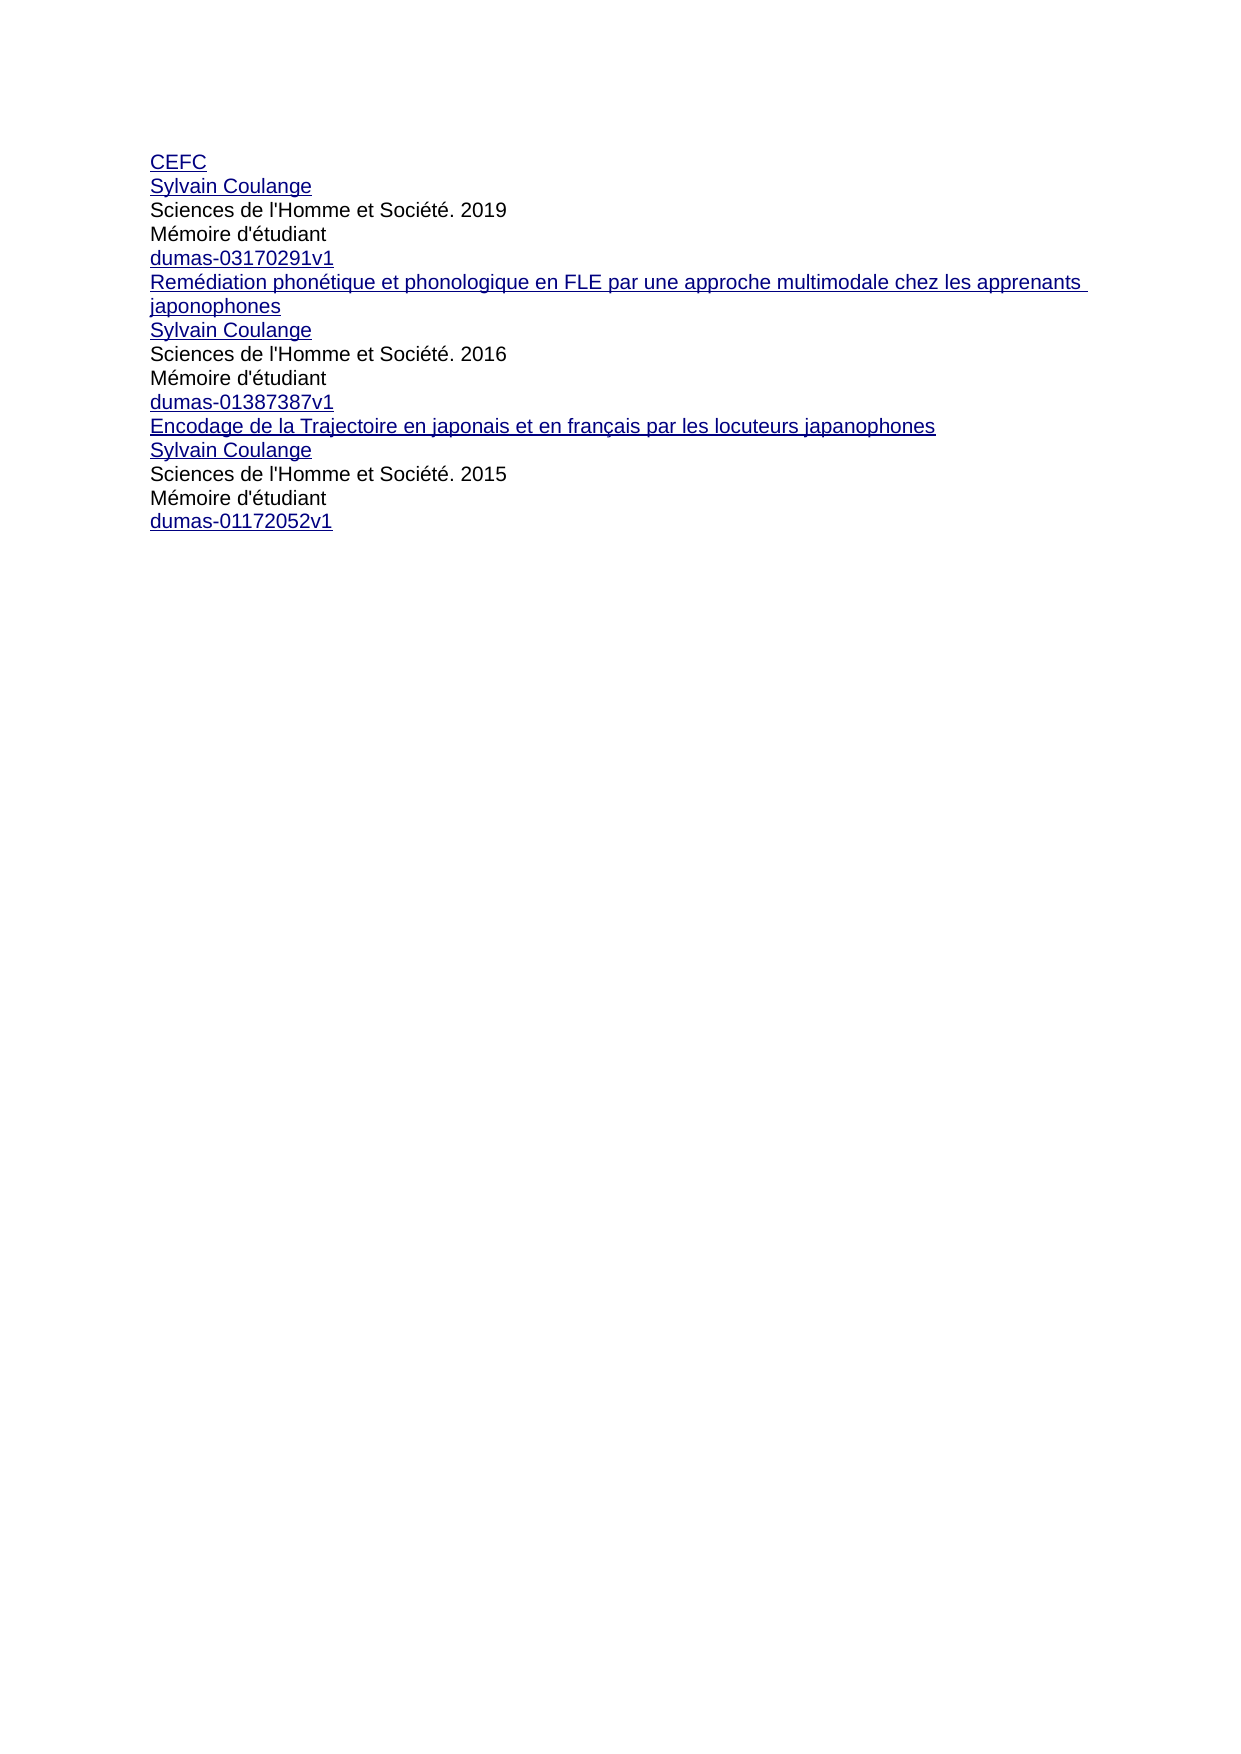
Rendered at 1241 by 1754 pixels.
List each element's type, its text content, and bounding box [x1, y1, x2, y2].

table_cell Remédiation phonétique et phonologique en FLE par une approche multimodale chez les apprenants japonophones Sylvain Coulange Sciences de l'Homme et Société. 2016 Mémoire d'étudiant dumas-01387387v1 [150, 270, 1090, 413]
table_header Proximité rythmique entre apprenants et natifs du français : évaluation d’une métrique basée sur le CEFC Sylvain Coulange Sciences de l'Homme et Société. 2019 Mémoire d'étudiant dumas-03170291v1 [150, 150, 1090, 270]
table_cell Encodage de la Trajectoire en japonais et en français par les locuteurs japanophones Sylvain Coulange Sciences de l'Homme et Société. 2015 Mémoire d'étudiant dumas-01172052v1 [150, 414, 1090, 533]
